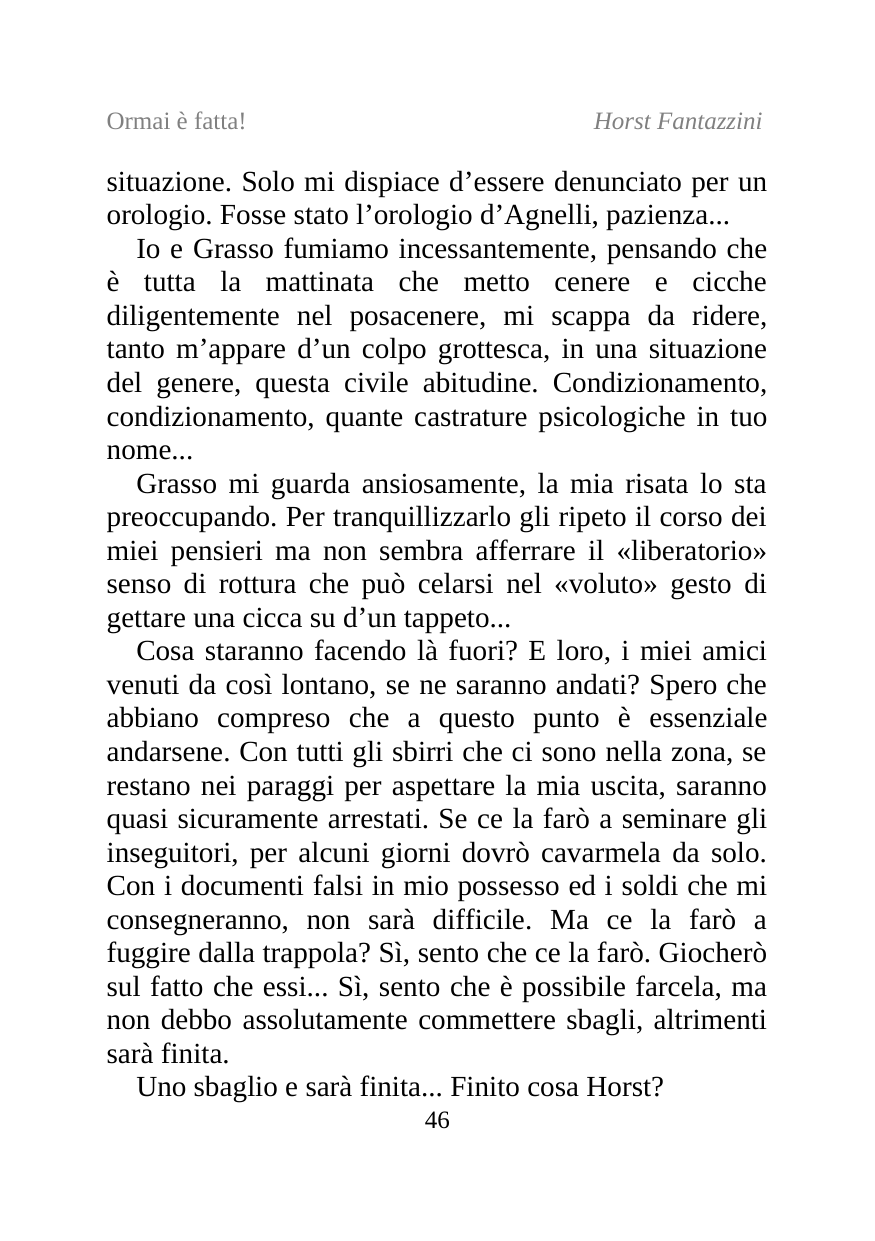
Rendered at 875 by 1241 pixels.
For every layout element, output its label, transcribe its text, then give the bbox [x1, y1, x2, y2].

text Grasso mi guarda ansiosamente, la mia risata lo sta preoccupando. Per tranquillizzarlo gli ripeto il corso dei miei pensieri ma non sembra afferrare il «liberatorio» senso di rottura che può celarsi nel «voluto» gesto di gettare una cicca su d’un tappeto... [106, 466, 768, 633]
text Io e Grasso fumiamo incessantemente, pensando che è tutta la mattinata che metto cenere e cicche diligentemente nel posacenere, mi scappa da ridere, tanto m’appare d’un colpo grottesca, in una situazione del genere, questa civile abitudine. Condizionamento, condizionamento, quante castrature psicologiche in tuo nome... [106, 231, 768, 466]
text Cosa staranno facendo là fuori? E loro, i miei amici venuti da così lontano, se ne saranno andati? Spero che abbiano compreso che a questo punto è essenziale andarsene. Con tutti gli sbirri che ci sono nella zona, se restano nei paraggi per aspettare la mia uscita, saranno quasi sicuramente arrestati. Se ce la farò a seminare gli inseguitori, per alcuni giorni dovrò cavarmela da solo. Con i documenti falsi in mio possesso ed i soldi che mi consegneranno, non sarà difficile. Ma ce la farò a fuggire dalla trappola? Sì, sento che ce la farò. Giocherò sul fatto che essi... Sì, sento che è possibile farcela, ma non debbo assolutamente commettere sbagli, altrimenti sarà finita. [106, 633, 768, 1069]
text situazione. Solo mi dispiace d’essere denunciato per un orologio. Fosse stato l’orologio d’Agnelli, pazienza... [106, 164, 768, 231]
text Uno sbaglio e sarà finita... Finito cosa Horst? [106, 1069, 768, 1103]
